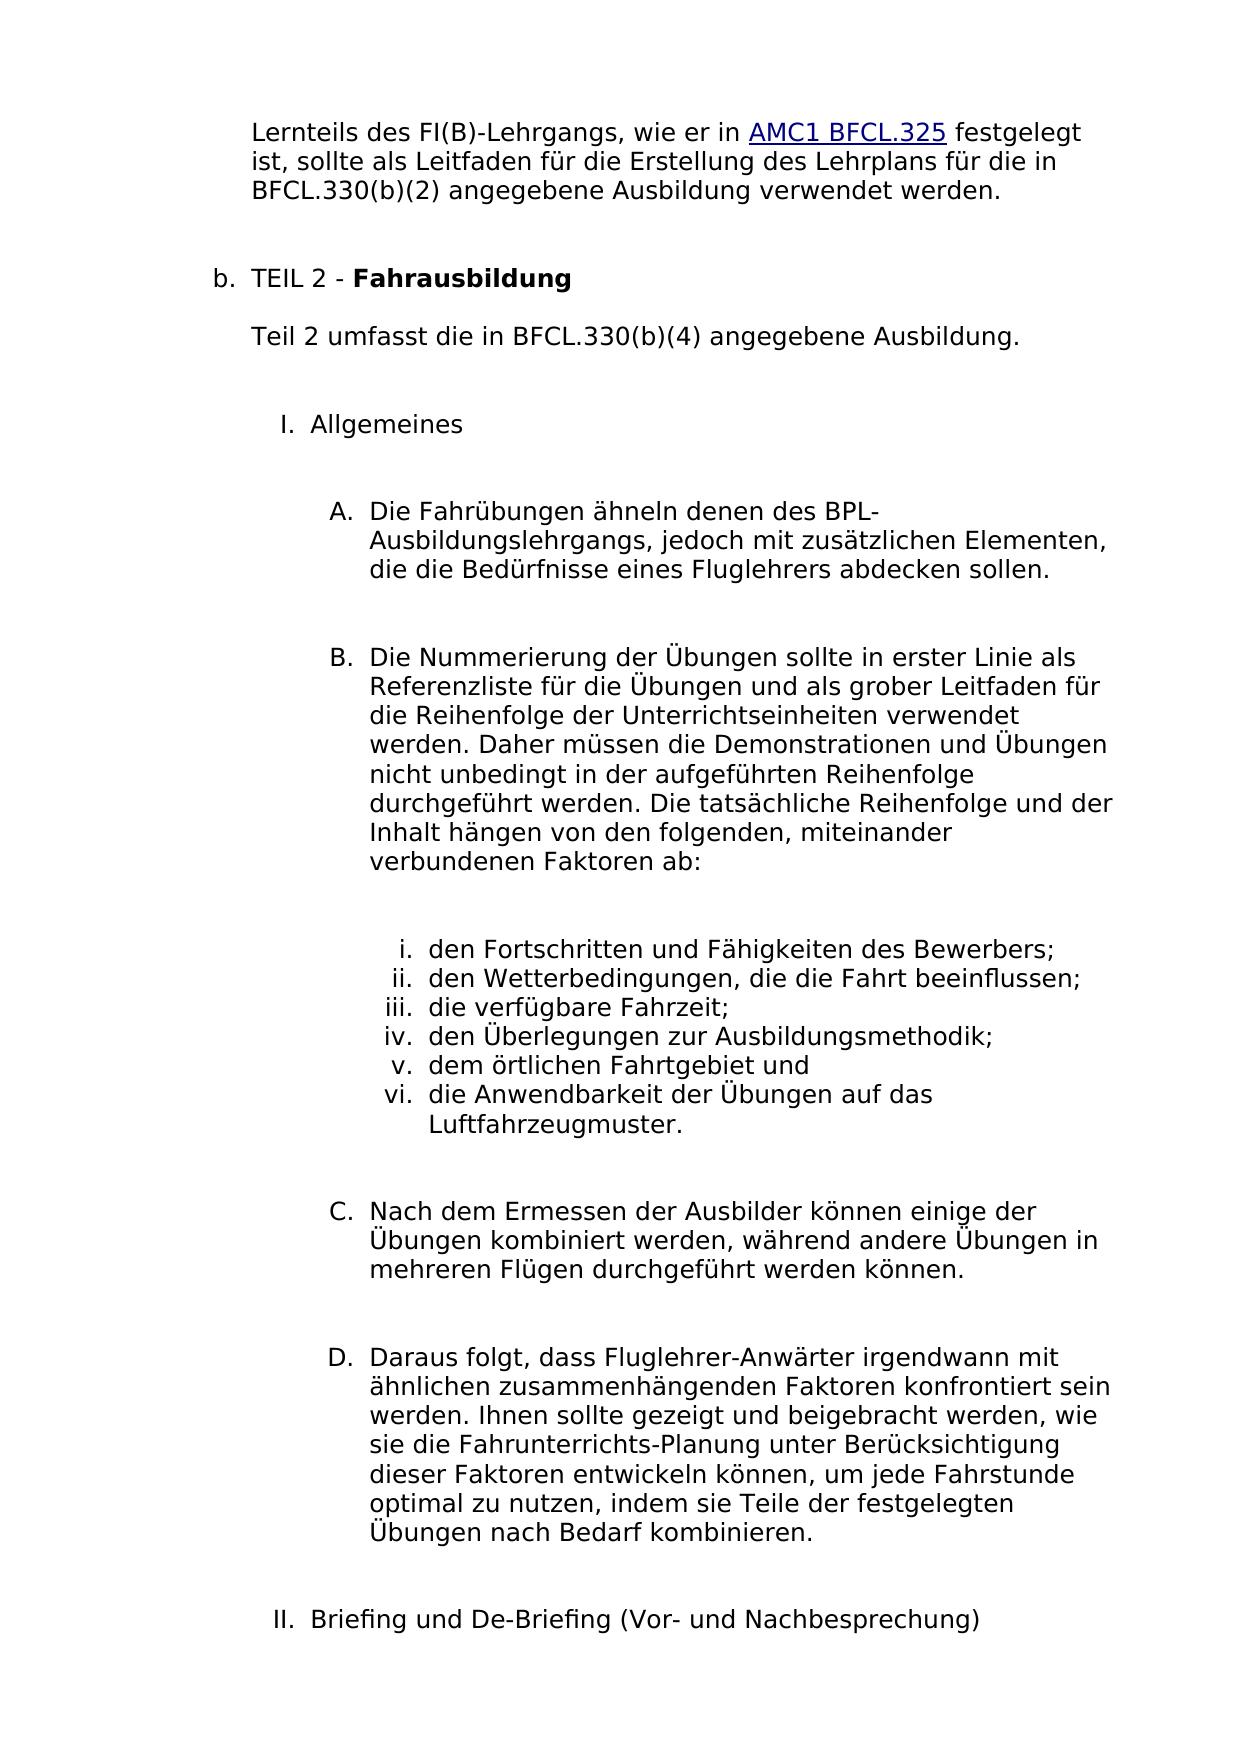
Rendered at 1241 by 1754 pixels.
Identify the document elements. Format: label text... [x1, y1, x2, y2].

list Nach dem Ermessen der Ausbilder können einige der Übungen kombiniert werden, während andere Übungen in mehreren Flügen durchgeführt werden können. [354, 1197, 1122, 1343]
list Daraus folgt, dass Fluglehrer-Anwärter irgendwann mit ähnlichen zusammenhängenden Faktoren konfrontiert sein werden. Ihnen sollte gezeigt und beigebracht werden, wie sie die Fahrunterrichts-Planung unter Berücksichtigung dieser Faktoren entwickeln können, um jede Fahrstunde optimal zu nutzen, indem sie Teile der festgelegten Übungen nach Bedarf kombinieren. [354, 1343, 1122, 1606]
list Lernteils des FI(B)-Lehrgangs, wie er in AMC1 BFCL.325 festgelegt ist, sollte als Leitfaden für die Erstellung des Lehrplans für die in BFCL.330(b)(2) angegebene Ausbildung verwendet werden. [236, 118, 1122, 264]
list Allgemeines [295, 410, 1122, 497]
list TEIL 2 - Fahrausbildung Teil 2 umfasst die in BFCL.330(b)(4) angegebene Ausbildung. [236, 264, 1122, 410]
list den Überlegungen zur Ausbildungsmethodik; [413, 1022, 1122, 1051]
list Briefing und De-Briefing (Vor- und Nachbesprechung) [295, 1606, 1122, 1635]
list den Wetterbedingungen, die die Fahrt beeinflussen; [413, 964, 1122, 993]
list dem örtlichen Fahrtgebiet und [413, 1051, 1122, 1081]
list die verfügbare Fahrzeit; [413, 993, 1122, 1022]
list die Anwendbarkeit der Übungen auf das Luftfahrzeugmuster. [413, 1081, 1122, 1197]
list Die Nummerierung der Übungen sollte in erster Linie als Referenzliste für die Übungen und als grober Leitfaden für die Reihenfolge der Unterrichtseinheiten verwendet werden. Daher müssen die Demonstrationen und Übungen nicht unbedingt in der aufgeführten Reihenfolge durchgeführt werden. Die tatsächliche Reihenfolge und der Inhalt hängen von den folgenden, miteinander verbundenen Faktoren ab: [354, 643, 1122, 935]
list Die Fahrübungen ähneln denen des BPL-Ausbildungslehrgangs, jedoch mit zusätzlichen Elementen, die die Bedürfnisse eines Fluglehrers abdecken sollen. [354, 497, 1122, 643]
list den Fortschritten und Fähigkeiten des Bewerbers; [413, 935, 1122, 964]
